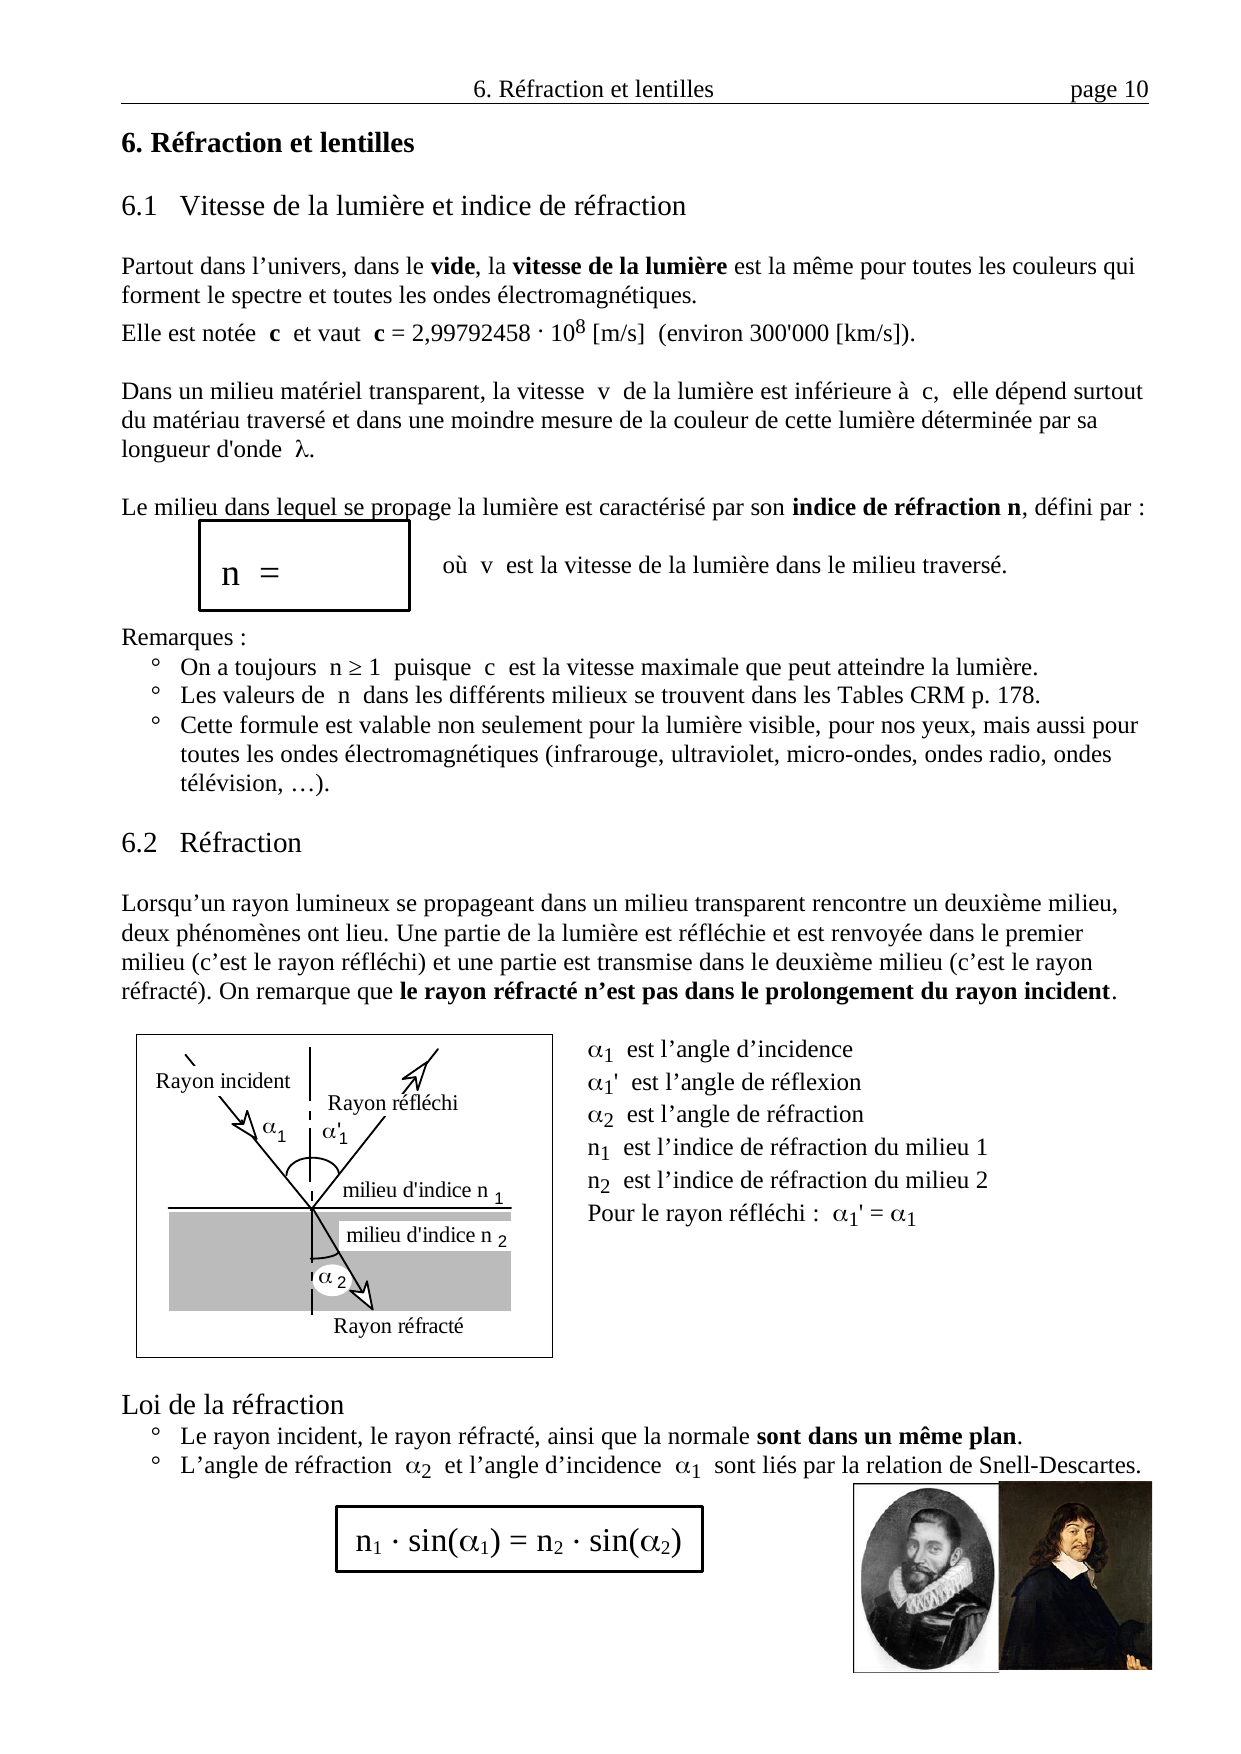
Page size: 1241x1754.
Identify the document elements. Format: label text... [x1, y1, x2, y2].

text Loi de la réfraction [121, 1387, 1149, 1421]
text n1 . sin(1) = n2 . sin(2) [338, 1512, 701, 1558]
text Elle est notée c et vaut c = 2,99792458 . 108 [m/s] (environ 300'000 [km/s]). [121, 309, 1149, 347]
table_header où v est la vitesse de la lumière dans le milieu traversé. [431, 550, 1051, 608]
text [704, 1512, 853, 1558]
text Le milieu dans lequel se propage la lumière est caractérisé par son indice de réfraction n, défini par : [121, 492, 1149, 521]
text Remarques : [121, 622, 1149, 651]
text [121, 1512, 335, 1558]
table_header 1 est l’angle d’incidence 1' est l’angle de réflexion 2 est l’angle de réfraction n1 est l’indice de réfraction du milieu 1 n2 est l’indice de réfraction du milieu 2 Pour le rayon réfléchi : 1' = 1 [579, 1034, 1054, 1358]
table_header n = [210, 550, 408, 608]
text 6.2 Réfraction [121, 826, 1149, 859]
table_header [137, 1035, 552, 1357]
text ° Cette formule est valable non seulement pour la lumière visible, pour nos yeux, mais aussi pour toutes les ondes électromagnétiques (infrarouge, ultraviolet, micro-ondes, ondes radio, ondes télévision, …). [151, 709, 1149, 797]
text ° Le rayon incident, le rayon réfracté, ainsi que la normale sont dans un même plan. [151, 1421, 1149, 1450]
text Dans un milieu matériel transparent, la vitesse v de la lumière est inférieure à c, elle dépend surtout du matériau traversé et dans une moindre mesure de la couleur de cette lumière déterminée par sa longueur d'onde . [121, 376, 1149, 463]
subtitle 6. Réfraction et lentilles [121, 126, 1149, 159]
text ° Les valeurs de n dans les différents milieux se trouvent dans les Tables CRM p. 178. [151, 680, 1149, 709]
table_header [287, 1159, 337, 1206]
text ° On a toujours n ≥ 1 puisque c est la vitesse maximale que peut atteindre la lumière. [151, 651, 1149, 680]
text Lorsqu’un rayon lumineux se propageant dans un milieu transparent rencontre un deuxième milieu, deux phénomènes ont lieu. Une partie de la lumière est réfléchie et est renvoyée dans le premier milieu (c’est le rayon réfléchi) et une partie est transmise dans le deuxième milieu (c’est le rayon réfracté). On remarque que le rayon réfracté n’est pas dans le prolongement du rayon incident. [121, 888, 1149, 1004]
table_header [113, 1034, 136, 1358]
picture [853, 1481, 1153, 1673]
table_header [553, 1034, 579, 1358]
text Partout dans l’univers, dans le vide, la vitesse de la lumière est la même pour toutes les couleurs qui forment le spectre et toutes les ondes électromagnétiques. [121, 251, 1149, 309]
text 6.1 Vitesse de la lumière et indice de réfraction [121, 188, 1149, 222]
table_header [411, 550, 431, 608]
text ° L’angle de réfraction 2 et l’angle d’incidence 1 sont liés par la relation de Snell-Descartes. [151, 1450, 1149, 1483]
